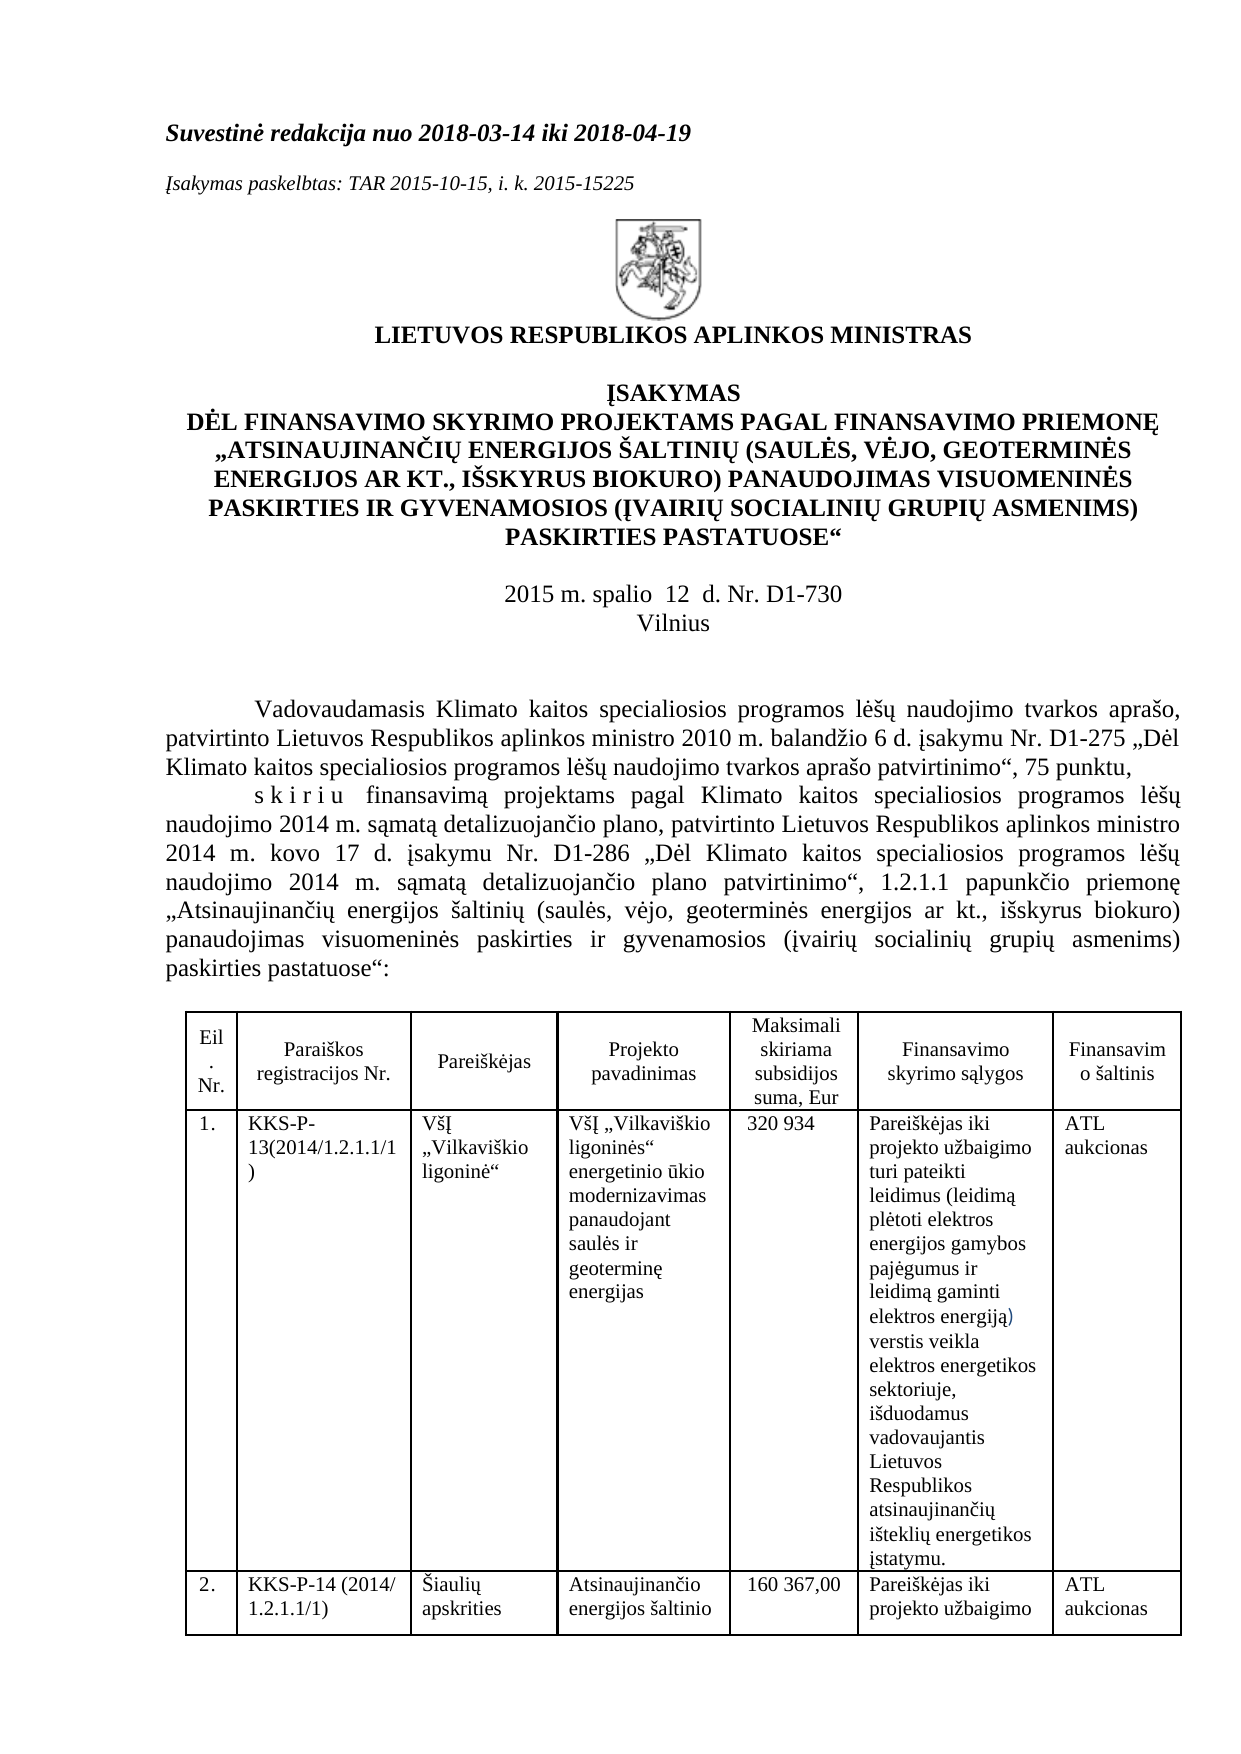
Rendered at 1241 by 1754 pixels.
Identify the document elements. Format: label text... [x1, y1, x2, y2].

table_cell ATL aukcionas [1054, 1111, 1180, 1569]
table_header Paraiškos registracijos Nr. [238, 1013, 410, 1109]
table_cell Atsinaujinančio energijos šaltinio [559, 1572, 729, 1634]
table_cell 1. [187, 1111, 236, 1569]
text Įsakymas paskelbtas: TAR 2015-10-15, i. k. 2015-15225 [165, 171, 1181, 195]
text skiriu finansavimą projektams pagal Klimato kaitos specialiosios programos lėšų naudojimo 2014 m. sąmatą detalizuojančio plano, patvirtinto Lietuvos Respublikos aplinkos ministro 2014 m. kovo 17 d. įsakymu Nr. D1-286 „Dėl Klimato kaitos specialiosios programos lėšų naudojimo 2014 m. sąmatą detalizuojančio plano patvirtinimo“, 1.2.1.1 papunkčio priemonę „Atsinaujinančių energijos šaltinių (saulės, vėjo, geoterminės energijos ar kt., išskyrus biokuro) panaudojimas visuomeninės paskirties ir gyvenamosios (įvairių socialinių grupių asmenims) paskirties pastatuose“: [165, 781, 1181, 982]
table_cell KKS-P- 13(2014/1.2.1.1/1) [238, 1111, 410, 1569]
table_cell 2. [187, 1572, 236, 1634]
table_header Eil. Nr. [187, 1013, 236, 1109]
text 2015 m. spalio 12 d. Nr. D1-730 [165, 579, 1181, 608]
table_header Projekto pavadinimas [559, 1013, 729, 1109]
table_header Pareiškėjas [412, 1013, 556, 1109]
table_cell VšĮ „Vilkaviškio ligoninė“ [412, 1111, 556, 1569]
table_cell KKS-P-14 (2014/ 1.2.1.1/1) [238, 1572, 410, 1634]
table_cell ATL aukcionas [1054, 1572, 1180, 1634]
table_header Finansavimo skyrimo sąlygos [859, 1013, 1052, 1109]
table_cell Šiaulių apskrities [412, 1572, 556, 1634]
table_cell VšĮ „Vilkaviškio ligoninės“ energetinio ūkio modernizavimas panaudojant saulės ir geoterminę energijas [559, 1111, 729, 1569]
text Vadovaudamasis Klimato kaitos specialiosios programos lėšų naudojimo tvarkos aprašo, patvirtinto Lietuvos Respublikos aplinkos ministro 2010 m. balandžio 6 d. įsakymu Nr. D1-275 „Dėl Klimato kaitos specialiosios programos lėšų naudojimo tvarkos aprašo patvirtinimo“, 75 punktu, [165, 694, 1181, 781]
table_header Maksimali skiriama subsidijos suma, Eur [731, 1013, 857, 1109]
text Vilnius [165, 608, 1181, 637]
table_cell Pareiškėjas iki projekto užbaigimo turi pateikti leidimus (leidimą plėtoti elektros energijos gamybos pajėgumus ir leidimą gaminti elektros energiją) verstis veikla elektros energetikos sektoriuje, išduodamus vadovaujantis Lietuvos Respublikos atsinaujinančių išteklių energetikos įstatymu. [859, 1111, 1052, 1569]
text Suvestinė redakcija nuo 2018-03-14 iki 2018-04-19 [165, 118, 1181, 147]
table_cell Pareiškėjas iki projekto užbaigimo [859, 1572, 1052, 1634]
text ĮSAKYMAS [165, 378, 1181, 407]
text DĖL FINANSAVIMO SKYRIMO PROJEKTAMS PAGAL FINANSAVIMO PRIEMONĘ „ATSINAUJINANČIŲ ENERGIJOS ŠALTINIŲ (SAULĖS, VĖJO, GEOTERMINĖS ENERGIJOS AR KT., IŠSKYRUS BIOKURO) PANAUDOJIMAS VISUOMENINĖS PASKIRTIES IR GYVENAMOSIOS (ĮVAIRIŲ SOCIALINIŲ GRUPIŲ ASMENIMS) PASKIRTIES PASTATUOSE“ [165, 407, 1181, 551]
table_cell 320 934 [731, 1111, 857, 1569]
table_header Finansavimo šaltinis [1054, 1013, 1180, 1109]
table_cell 160 367,00 [731, 1572, 857, 1634]
text LIETUVOS RESPUBLIKOS APLINKOS MINISTRAS [165, 321, 1181, 349]
